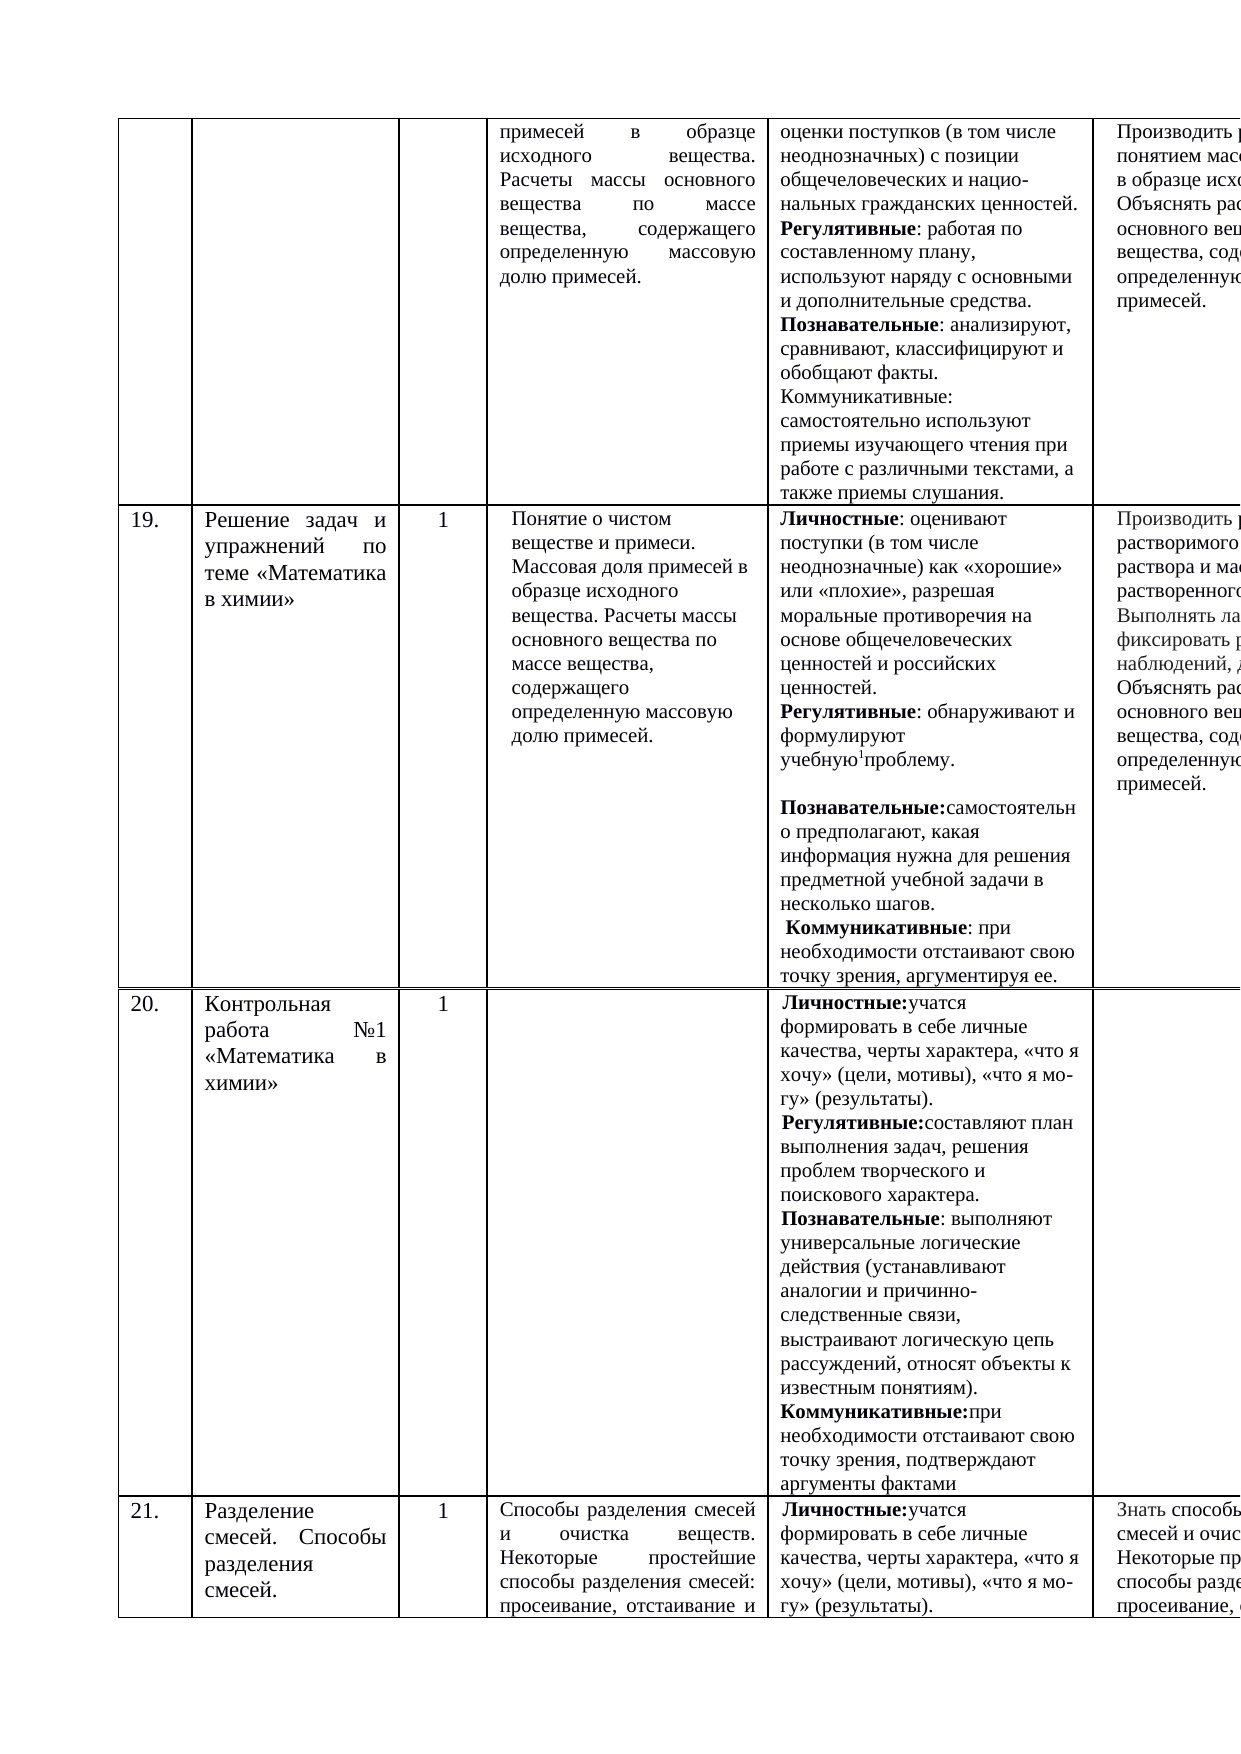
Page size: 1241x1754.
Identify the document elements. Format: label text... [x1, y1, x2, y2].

table_cell 1 [400, 990, 486, 1495]
table_cell 21. [119, 1497, 191, 1617]
table_cell Контрольная работа №1 «Математика в химии» [193, 990, 398, 1495]
table_cell Производить расчет массы растворимого вещества по массе раствора и массовой доле растворенного вещества. Выполнять лабораторные опыты, фиксировать результаты наблюдений, делать выводы. Объяснять расчеты массы основного вещества по массе вещества, содержащего определенную массовую долю примесей. [1094, 506, 1240, 987]
table_cell Знать понятие о чистом веществе и примеси. Производить расчеты связанные с понятием массовой доля примесей в образце исходного вещества. Объяснять расчеты массы основного вещества по массе вещества, содержащего определенную массовую долю примесей. [1094, 119, 1240, 504]
table_cell 20. [119, 990, 191, 1495]
table_cell Разделение смесей. Способы разделения смесей. [193, 1497, 398, 1617]
table_cell [119, 119, 191, 504]
table_cell 19. [119, 506, 191, 987]
table_cell Способы разделения смесей и очистка веществ. Некоторые простейшие способы разделения смесей: просеивание, отстаивание и [488, 1497, 767, 1617]
table_cell Понятие о чистом веществе и примеси. Массовая доля примесей в образце исходного вещества. Расчеты массы основного вещества по массе вещества, содержащего определенную массовую долю примесей. [488, 506, 767, 987]
table_cell [400, 119, 486, 504]
table_cell примесей в образце исходного вещества. Расчеты массы основного вещества по массе вещества, содержащего определенную массовую долю примесей. [488, 119, 767, 504]
table_cell 1 [400, 506, 486, 987]
table_cell Решение задач и упражнений по теме «Математика в химии» [193, 506, 398, 987]
table_cell Личностные:учатся формировать в себе личные качества, черты ха­рактера, «что я хочу» (цели, мотивы), «что я мо­гу» (результаты). [769, 1497, 1092, 1617]
table_cell 1 [400, 1497, 486, 1617]
table_cell Личностные:учатся формировать в себе личные качества, черты ха­рактера, «что я хочу» (цели, мотивы), «что я мо­гу» (результаты). Регулятивные:составляют план выполнения за­дач, решения проблем творческого и поискового характера. Познавательные: выполняют универсальные логи­ческие действия (устанавливают аналогии и при­чинно-следственные связи, выстраивают логиче­скую цепь рассуждений, относят объекты к из­вестным понятиям). Коммуникативные:при необходимости отстаи­вают свою точку зрения, подтверждают аргумен­ты фактами [769, 990, 1092, 1495]
table_cell Знать способы разделения смесей и очистки веществ. Некоторые простейшие способы разделения смесей: просеивание, отстаивание и т.д. Выполнять лабораторные опыты, фиксировать результаты наблюдений, делать выводы. Соблюдать правила работы в кабинете, обращения с лабораторным оборудованием [1094, 1497, 1240, 1617]
table_cell [193, 119, 398, 504]
table_cell Личностные: оценивают поступки (в том числе неоднозначные) как «хорошие» или «плохие», раз­решая моральные противоречия на основе общече­ловеческих ценностей и российских ценностей. Регулятивные: обнаруживают и формулируют учебную1проблему. Познавательные:самостоятельно предполагают, какая информация нужна для решения предметной учебной задачи в несколько шагов. Коммуникативные: при необходимости отстаи­вают свою точку зрения, аргументируя ее. [769, 506, 1092, 987]
table_cell [488, 990, 767, 1495]
table_cell [1094, 990, 1240, 1495]
table_cell оценки поступков (в том числе неодно­значных) с позиции общечеловеческих и нацио­нальных гражданских ценностей. Регулятивные: работая по составленному плану, используют наряду с основными и дополнитель­ные средства. Познавательные: анализируют, сравнивают, классифицируют и обобщают факты. Коммуникативные: самостоятельно используют приемы изучающего чтения при работе с различными тек­стами, а также приемы слушания. [769, 119, 1092, 504]
